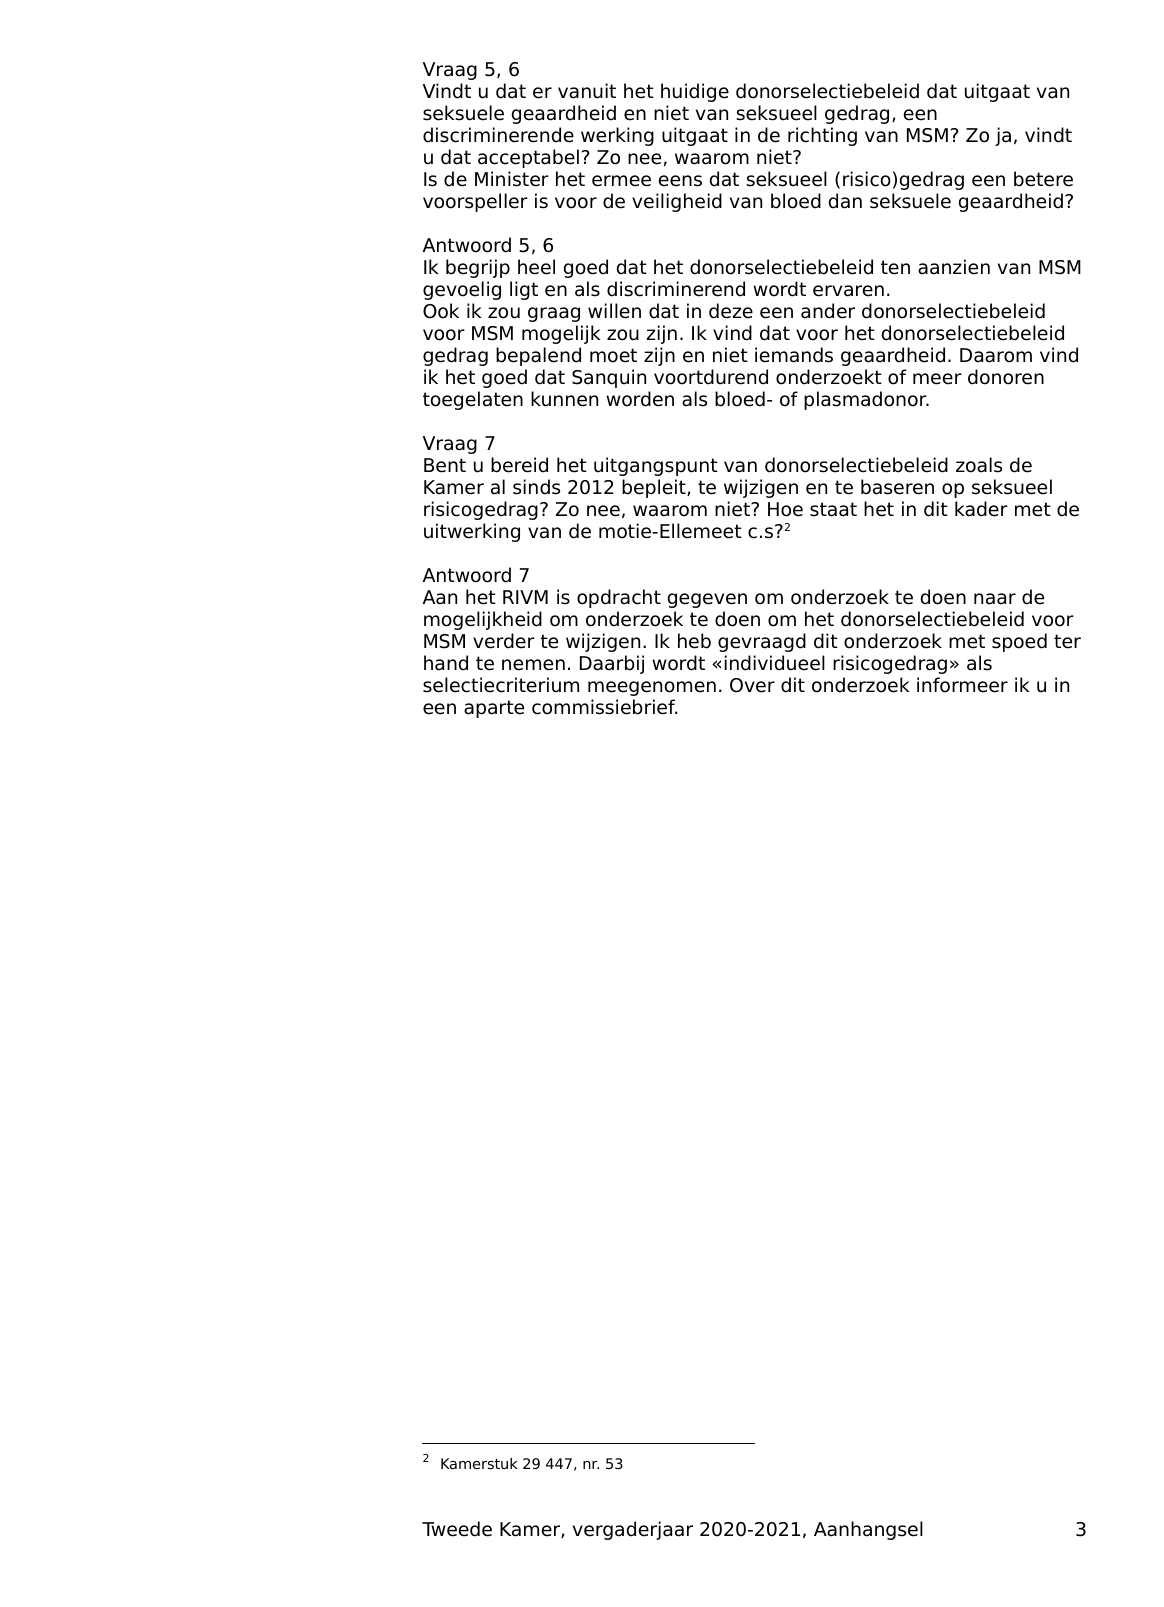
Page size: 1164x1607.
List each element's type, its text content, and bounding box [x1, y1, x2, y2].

text Kamerstuk 29 447, nr. 53 [422, 1452, 1087, 1474]
text Antwoord 7 [422, 565, 1087, 587]
text Antwoord 5, 6 [422, 235, 1087, 257]
text Ik begrijp heel goed dat het donorselectiebeleid ten aanzien van MSM gevoelig ligt en als discriminerend wordt ervaren. [422, 257, 1087, 301]
text Is de Minister het ermee eens dat seksueel (risico)gedrag een betere voorspeller is voor de veiligheid van bloed dan seksuele geaardheid? [422, 169, 1087, 213]
text Ook ik zou graag willen dat in deze een ander donorselectiebeleid voor MSM mogelijk zou zijn. Ik vind dat voor het donorselectiebeleid gedrag bepalend moet zijn en niet iemands geaardheid. Daarom vind ik het goed dat Sanquin voortdurend onderzoekt of meer donoren toegelaten kunnen worden als bloed- of plasmadonor. [422, 301, 1087, 411]
text Vraag 5, 6 [422, 59, 1087, 81]
text Aan het RIVM is opdracht gegeven om onderzoek te doen naar de mogelijkheid om onderzoek te doen om het donorselectiebeleid voor MSM verder te wijzigen. Ik heb gevraagd dit onderzoek met spoed ter hand te nemen. Daarbij wordt «individueel risicogedrag» als selectiecriterium meegenomen. Over dit onderzoek informeer ik u in een aparte commissiebrief. [422, 587, 1087, 719]
text Bent u bereid het uitgangspunt van donorselectiebeleid zoals de Kamer al sinds 2012 bepleit, te wijzigen en te baseren op seksueel risicogedrag? Zo nee, waarom niet? Hoe staat het in dit kader met de uitwerking van de motie-Ellemeet c.s? [422, 455, 1087, 543]
text Vraag 7 [422, 433, 1087, 455]
text Vindt u dat er vanuit het huidige donorselectiebeleid dat uitgaat van seksuele geaardheid en niet van seksueel gedrag, een discriminerende werking uitgaat in de richting van MSM? Zo ja, vindt u dat acceptabel? Zo nee, waarom niet? [422, 81, 1087, 169]
